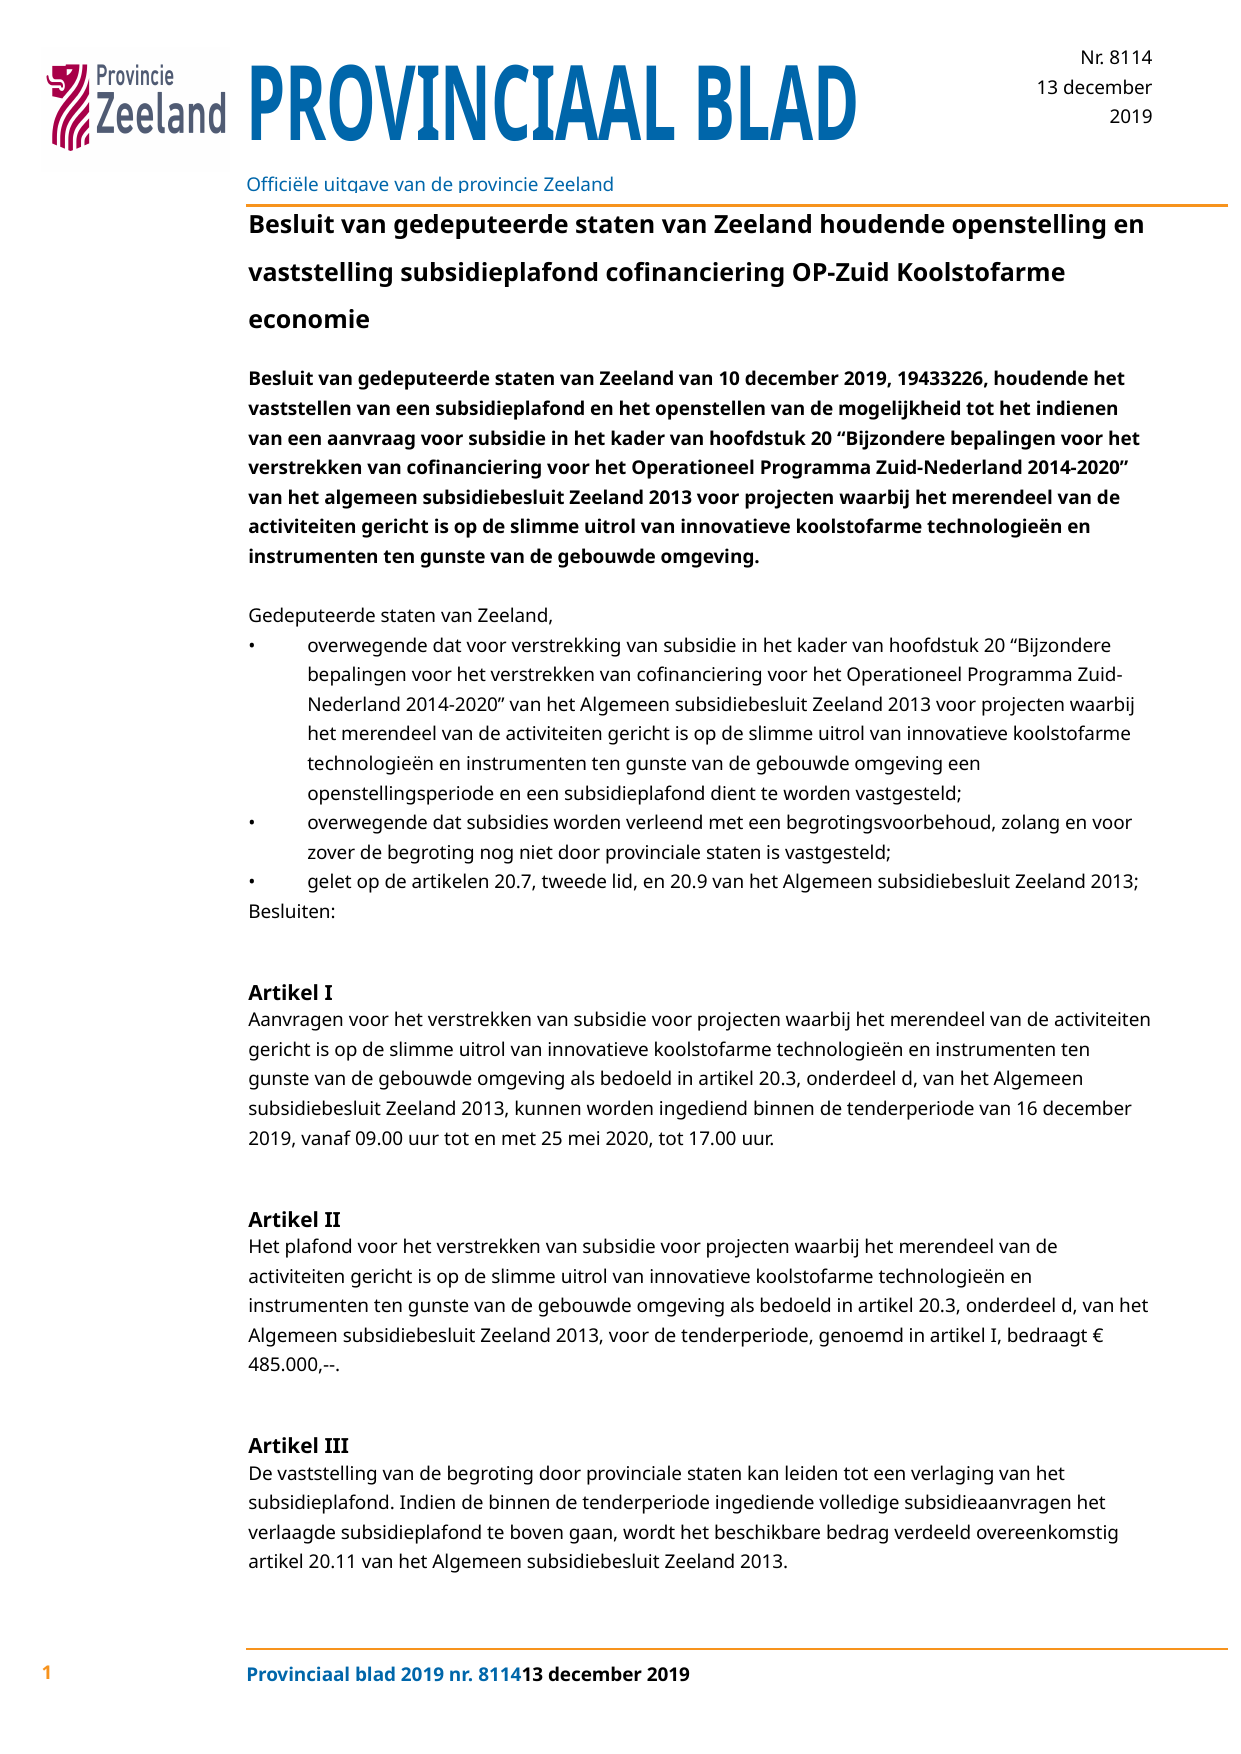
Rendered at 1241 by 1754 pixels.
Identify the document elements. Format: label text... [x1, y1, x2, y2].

picture [41, 47, 231, 172]
list gelet op de artikelen 20.7, tweede lid, en 20.9 van het Algemeen subsidiebesluit Zeeland 2013; [248, 868, 1152, 894]
text Artikel I [248, 978, 1152, 1006]
text Besluit van gedeputeerde staten van Zeeland houdende openstelling en vaststelling subsidieplafond cofinanciering OP-Zuid Koolstofarme economie [248, 207, 1152, 336]
list overwegende dat voor verstrekking van subsidie in het kader van hoofdstuk 20 “Bijzondere bepalingen voor het verstrekken van cofinanciering voor het Operationeel Programma Zuid-Nederland 2014-2020” van het Algemeen subsidiebesluit Zeeland 2013 voor projecten waarbij het merendeel van de activiteiten gericht is op de slimme uitrol van innovatieve koolstofarme technologieën en instrumenten ten gunste van de gebouwde omgeving een openstellingsperiode en een subsidieplafond dient te worden vastgesteld; [248, 632, 1152, 805]
text Gedeputeerde staten van Zeeland, [248, 602, 1152, 628]
list overwegende dat subsidies worden verleend met een begrotingsvoorbehoud, zolang en voor zover de begroting nog niet door provinciale staten is vastgesteld; [248, 809, 1152, 864]
text Besluiten: [248, 898, 1152, 924]
text Artikel III [248, 1432, 1152, 1460]
text De vaststelling van de begroting door provinciale staten kan leiden tot een verlaging van het subsidieplafond. Indien de binnen de tenderperiode ingediende volledige subsidieaanvragen het verlaagde subsidieplafond te boven gaan, wordt het beschikbare bedrag verdeeld overeenkomstig artikel 20.11 van het Algemeen subsidiebesluit Zeeland 2013. [248, 1460, 1152, 1574]
text Artikel II [248, 1205, 1152, 1233]
text Aanvragen voor het verstrekken van subsidie voor projecten waarbij het merendeel van de activiteiten gericht is op de slimme uitrol van innovatieve koolstofarme technologieën en instrumenten ten gunste van de gebouwde omgeving als bedoeld in artikel 20.3, onderdeel d, van het Algemeen subsidiebesluit Zeeland 2013, kunnen worden ingediend binnen de tenderperiode van 16 december 2019, vanaf 09.00 uur tot en met 25 mei 2020, tot 17.00 uur. [248, 1006, 1152, 1151]
text Het plafond voor het verstrekken van subsidie voor projecten waarbij het merendeel van de activiteiten gericht is op de slimme uitrol van innovatieve koolstofarme technologieën en instrumenten ten gunste van de gebouwde omgeving als bedoeld in artikel 20.3, onderdeel d, van het Algemeen subsidiebesluit Zeeland 2013, voor de tenderperiode, genoemd in artikel I, bedraagt € 485.000,--. [248, 1233, 1152, 1377]
text Besluit van gedeputeerde staten van Zeeland van 10 december 2019, 19433226, houdende het vaststellen van een subsidieplafond en het openstellen van de mogelijkheid tot het indienen van een aanvraag voor subsidie in het kader van hoofdstuk 20 “Bijzondere bepalingen voor het verstrekken van cofinanciering voor het Operationeel Programma Zuid-Nederland 2014-2020” van het algemeen subsidiebesluit Zeeland 2013 voor projecten waarbij het merendeel van de activiteiten gericht is op de slimme uitrol van innovatieve koolstofarme technologieën en instrumenten ten gunste van de gebouwde omgeving. [248, 366, 1152, 569]
